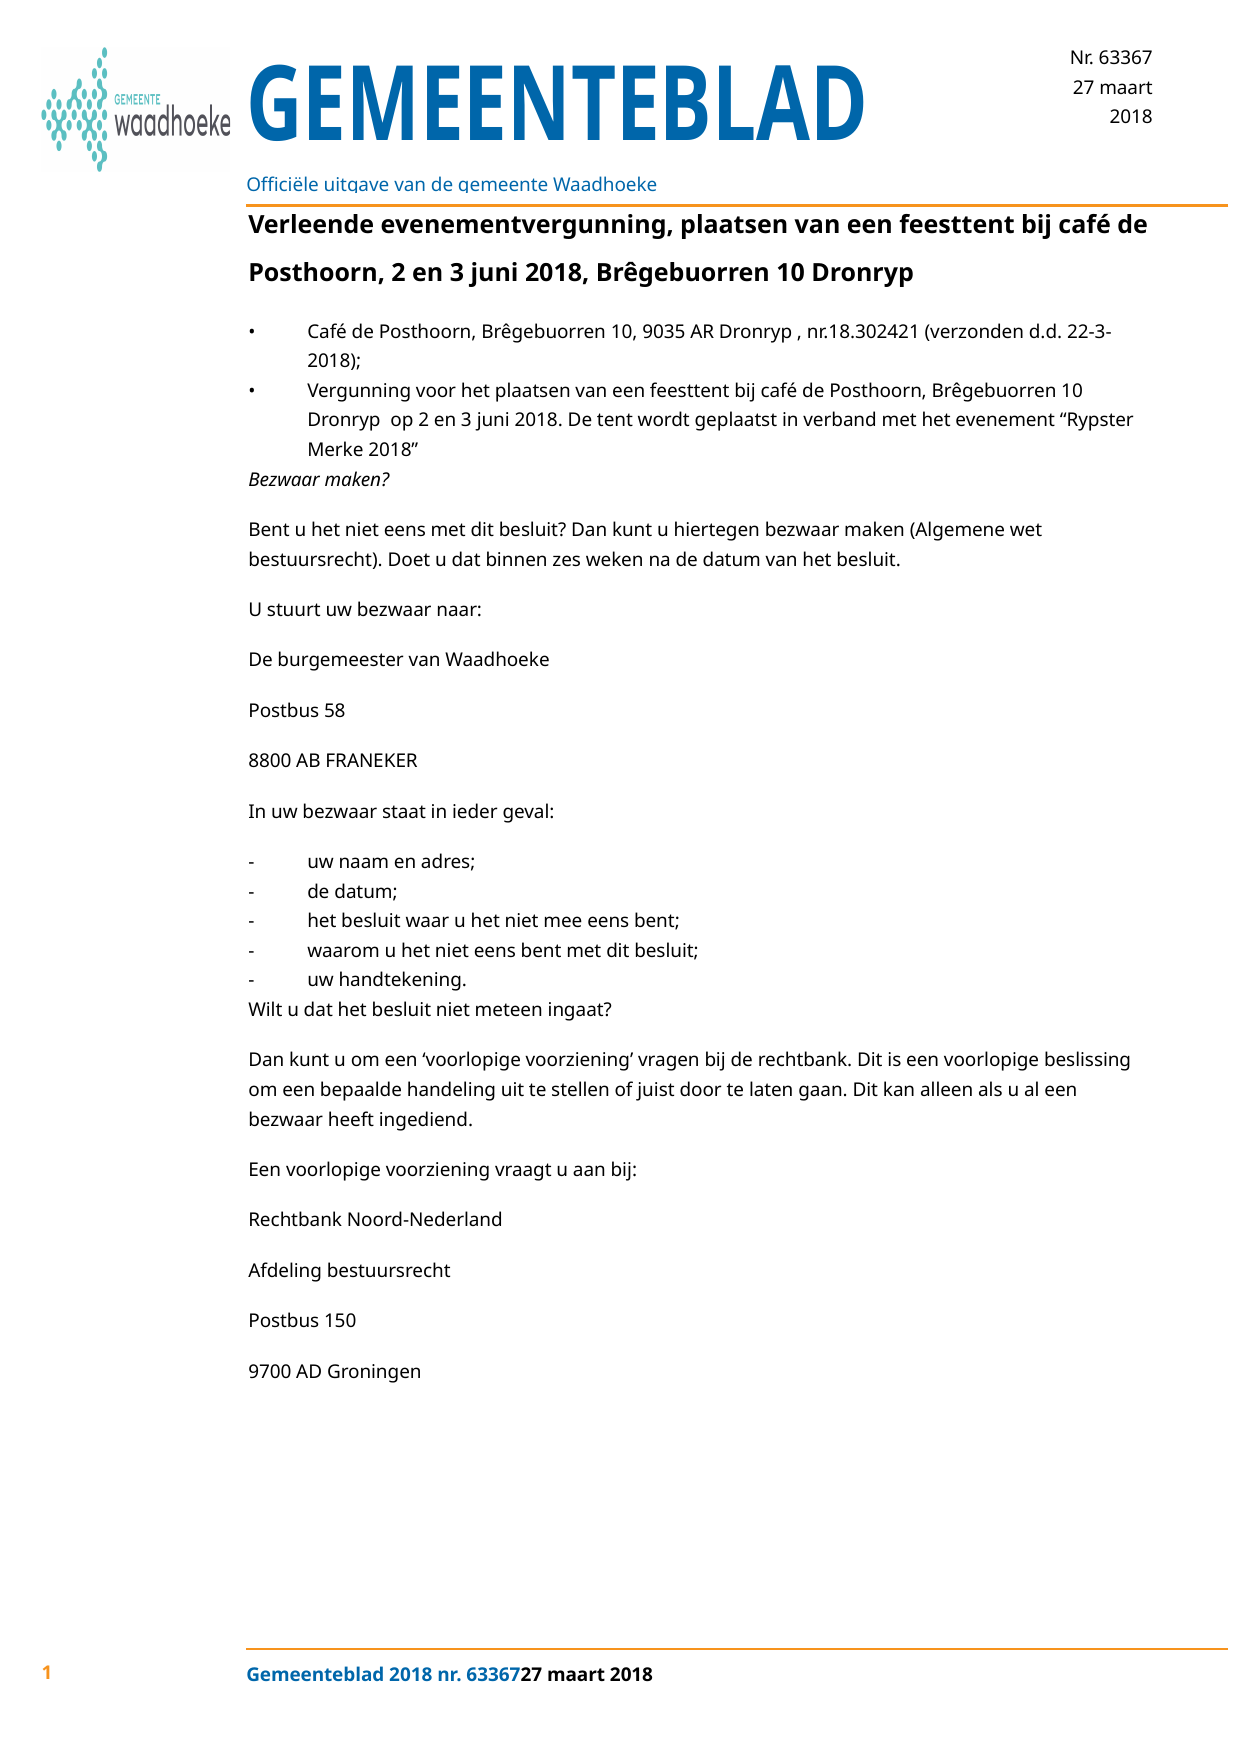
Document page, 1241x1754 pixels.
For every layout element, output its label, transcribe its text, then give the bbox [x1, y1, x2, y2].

text Een voorlopige voorziening vraagt u aan bij: [248, 1156, 1152, 1182]
picture [41, 47, 231, 172]
list uw naam en adres; [248, 848, 1152, 874]
list Café de Posthoorn, Brêgebuorren 10, 9035 AR Dronryp , nr.18.302421 (verzonden d.d. 22-3-2018); [248, 318, 1152, 373]
text Dan kunt u om een ‘voorlopige voorziening’ vragen bij de rechtbank. Dit is een voorlopige beslissing om een bepaalde handeling uit te stellen of juist door te laten gaan. Dit kan alleen als u al een bezwaar heeft ingediend. [248, 1047, 1152, 1132]
text De burgemeester van Waadhoeke [248, 647, 1152, 672]
text 9700 AD Groningen [248, 1358, 1152, 1384]
list Vergunning voor het plaatsen van een feesttent bij café de Posthoorn, Brêgebuorren 10 Dronryp op 2 en 3 juni 2018. De tent wordt geplaatst in verband met het evenement “Rypster Merke 2018” [248, 377, 1152, 462]
text 8800 AB FRANEKER [248, 747, 1152, 773]
text Rechtbank Noord-Nederland [248, 1207, 1152, 1232]
text Bent u het niet eens met dit besluit? Dan kunt u hiertegen bezwaar maken (Algemene wet bestuursrecht). Doet u dat binnen zes weken na de datum van het besluit. [248, 516, 1152, 572]
list het besluit waar u het niet mee eens bent; [248, 907, 1152, 933]
text Postbus 58 [248, 697, 1152, 723]
list de datum; [248, 878, 1152, 904]
text In uw bezwaar staat in ieder geval: [248, 798, 1152, 824]
text Wilt u dat het besluit niet meteen ingaat? [248, 996, 1152, 1022]
text U stuurt uw bezwaar naar: [248, 596, 1152, 622]
list waarom u het niet eens bent met dit besluit; [248, 937, 1152, 963]
text Bezwaar maken? [248, 466, 1152, 492]
list uw handtekening. [248, 967, 1152, 992]
text Afdeling bestuursrecht [248, 1257, 1152, 1283]
text Postbus 150 [248, 1307, 1152, 1333]
text Verleende evenementvergunning, plaatsen van een feesttent bij café de Posthoorn, 2 en 3 juni 2018, Brêgebuorren 10 Dronryp [248, 207, 1152, 288]
